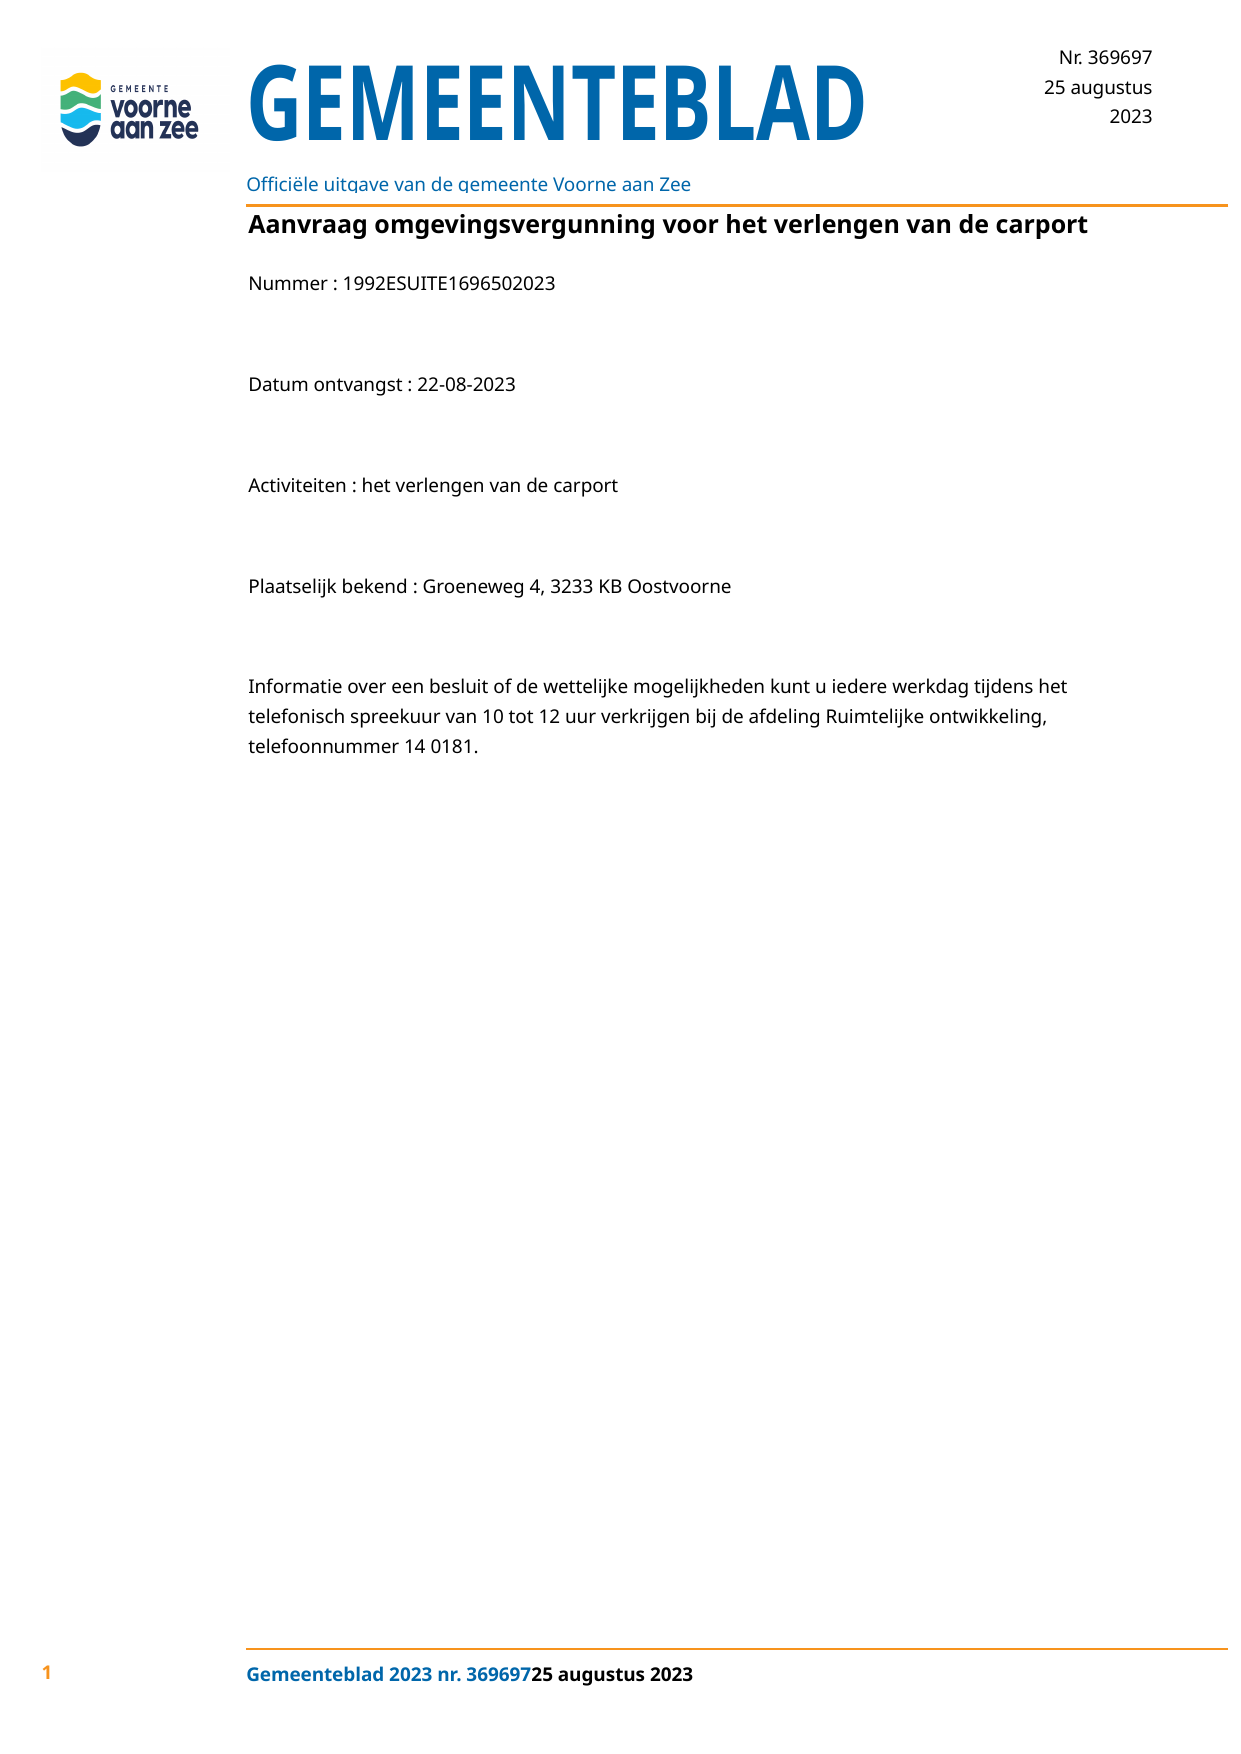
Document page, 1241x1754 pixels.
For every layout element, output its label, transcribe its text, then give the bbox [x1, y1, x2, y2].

text Activiteiten : het verlengen van de carport [248, 472, 1152, 498]
text Nummer : 1992ESUITE1696502023 [248, 270, 1152, 296]
picture [41, 47, 231, 172]
text Informatie over een besluit of de wettelijke mogelijkheden kunt u iedere werkdag tijdens het telefonisch spreekuur van 10 tot 12 uur verkrijgen bij de afdeling Ruimtelijke ontwikkeling, telefoonnummer 14 0181. [248, 674, 1152, 758]
text Datum ontvangst : 22-08-2023 [248, 371, 1152, 397]
text Aanvraag omgevingsvergunning voor het verlengen van de carport [248, 207, 1152, 241]
text Plaatselijk bekend : Groeneweg 4, 3233 KB Oostvoorne [248, 573, 1152, 598]
